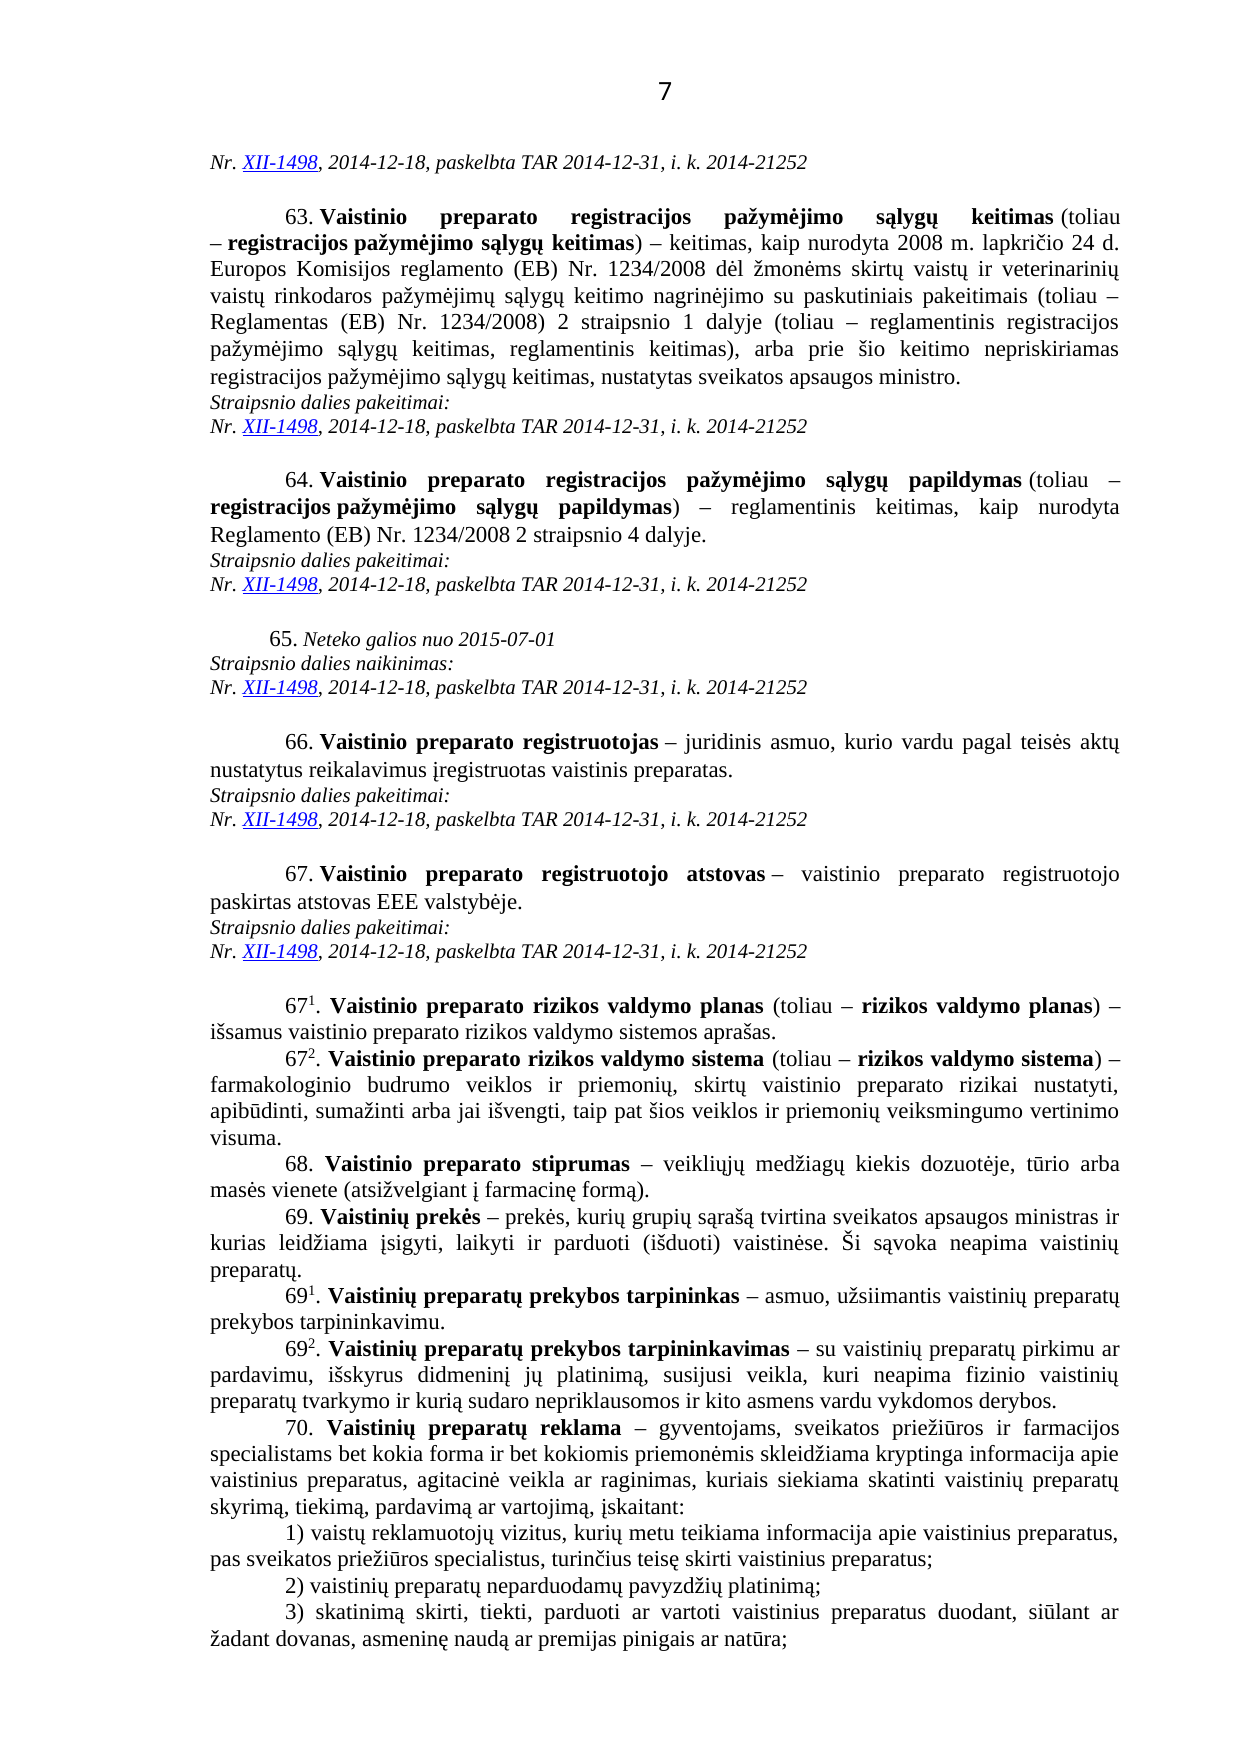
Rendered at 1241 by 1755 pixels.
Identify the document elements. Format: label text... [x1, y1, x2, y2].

text 64. Vaistinio preparato registracijos pažymėjimo sąlygų papildymas (toliau –registracijos pažymėjimo sąlygų papildymas) – reglamentinis keitimas, kaip nurodyta Reglamento (EB) Nr. 1234/2008 2 straipsnio 4 dalyje. [210, 467, 1120, 548]
text 65. Neteko galios nuo 2015-07-01 [210, 625, 1120, 651]
text 70. Vaistinių preparatų reklama – gyventojams, sveikatos priežiūros ir farmacijos specialistams bet kokia forma ir bet kokiomis priemonėmis skleidžiama kryptinga informacija apie vaistinius preparatus, agitacinė veikla ar raginimas, kuriais siekiama skatinti vaistinių preparatų skyrimą, tiekimą, pardavimą ar vartojimą, įskaitant: [210, 1414, 1120, 1519]
text Straipsnio dalies naikinimas: [210, 651, 1120, 675]
text 671. Vaistinio preparato rizikos valdymo planas (toliau – rizikos valdymo planas) – išsamus vaistinio preparato rizikos valdymo sistemos aprašas. [210, 992, 1120, 1045]
text 66. Vaistinio preparato registruotojas – juridinis asmuo, kurio vardu pagal teisės aktų nustatytus reikalavimus įregistruotas vaistinis preparatas. [210, 728, 1120, 783]
text Nr. XII-1498, 2014-12-18, paskelbta TAR 2014-12-31, i. k. 2014-21252 [210, 939, 1120, 963]
text 63. Vaistinio preparato registracijos pažymėjimo sąlygų keitimas (toliau – registracijos pažymėjimo sąlygų keitimas) – keitimas, kaip nurodyta 2008 m. lapkričio 24 d. Europos Komisijos reglamento (EB) Nr. 1234/2008 dėl žmonėms skirtų vaistų ir veterinarinių vaistų rinkodaros pažymėjimų sąlygų keitimo nagrinėjimo su paskutiniais pakeitimais (toliau – Reglamentas (EB) Nr. 1234/2008) 2 straipsnio 1 dalyje (toliau – reglamentinis registracijos pažymėjimo sąlygų keitimas, reglamentinis keitimas), arba prie šio keitimo nepriskiriamas registracijos pažymėjimo sąlygų keitimas, nustatytas sveikatos apsaugos ministro. [210, 203, 1120, 390]
text Nr. XII-1498, 2014-12-18, paskelbta TAR 2014-12-31, i. k. 2014-21252 [210, 675, 1120, 699]
text Straipsnio dalies pakeitimai: [210, 783, 1120, 807]
text Nr. XII-1498, 2014-12-18, paskelbta TAR 2014-12-31, i. k. 2014-21252 [210, 572, 1120, 596]
text 67. Vaistinio preparato registruotojo atstovas – vaistinio preparato registruotojo paskirtas atstovas EEE valstybėje. [210, 860, 1120, 915]
text Straipsnio dalies pakeitimai: [210, 390, 1120, 414]
text Nr. XII-1498, 2014-12-18, paskelbta TAR 2014-12-31, i. k. 2014-21252 [210, 150, 1120, 174]
text Nr. XII-1498, 2014-12-18, paskelbta TAR 2014-12-31, i. k. 2014-21252 [210, 414, 1120, 438]
text 3) skatinimą skirti, tiekti, parduoti ar vartoti vaistinius preparatus duodant, siūlant ar žadant dovanas, asmeninę naudą ar premijas pinigais ar natūra; [210, 1598, 1120, 1651]
text 2) vaistinių preparatų neparduodamų pavyzdžių platinimą; [210, 1572, 1120, 1598]
text Nr. XII-1498, 2014-12-18, paskelbta TAR 2014-12-31, i. k. 2014-21252 [210, 807, 1120, 831]
text 692. Vaistinių preparatų prekybos tarpininkavimas – su vaistinių preparatų pirkimu ar pardavimu, išskyrus didmeninį jų platinimą, susijusi veikla, kuri neapima fizinio vaistinių preparatų tvarkymo ir kurią sudaro nepriklausomos ir kito asmens vardu vykdomos derybos. [210, 1335, 1120, 1414]
text Straipsnio dalies pakeitimai: [210, 548, 1120, 572]
text 1) vaistų reklamuotojų vizitus, kurių metu teikiama informacija apie vaistinius preparatus, pas sveikatos priežiūros specialistus, turinčius teisę skirti vaistinius preparatus; [210, 1519, 1120, 1572]
text 69. Vaistinių prekės – prekės, kurių grupių sąrašą tvirtina sveikatos apsaugos ministras ir kurias leidžiama įsigyti, laikyti ir parduoti (išduoti) vaistinėse. Ši sąvoka neapima vaistinių preparatų. [210, 1203, 1120, 1282]
text 68. Vaistinio preparato stiprumas – veikliųjų medžiagų kiekis dozuotėje, tūrio arba masės vienete (atsižvelgiant į farmacinę formą). [210, 1150, 1120, 1203]
text 672. Vaistinio preparato rizikos valdymo sistema (toliau – rizikos valdymo sistema) – farmakologinio budrumo veiklos ir priemonių, skirtų vaistinio preparato rizikai nustatyti, apibūdinti, sumažinti arba jai išvengti, taip pat šios veiklos ir priemonių veiksmingumo vertinimo visuma. [210, 1045, 1120, 1150]
text Straipsnio dalies pakeitimai: [210, 915, 1120, 939]
text 691. Vaistinių preparatų prekybos tarpininkas – asmuo, užsiimantis vaistinių preparatų prekybos tarpininkavimu. [210, 1282, 1120, 1335]
